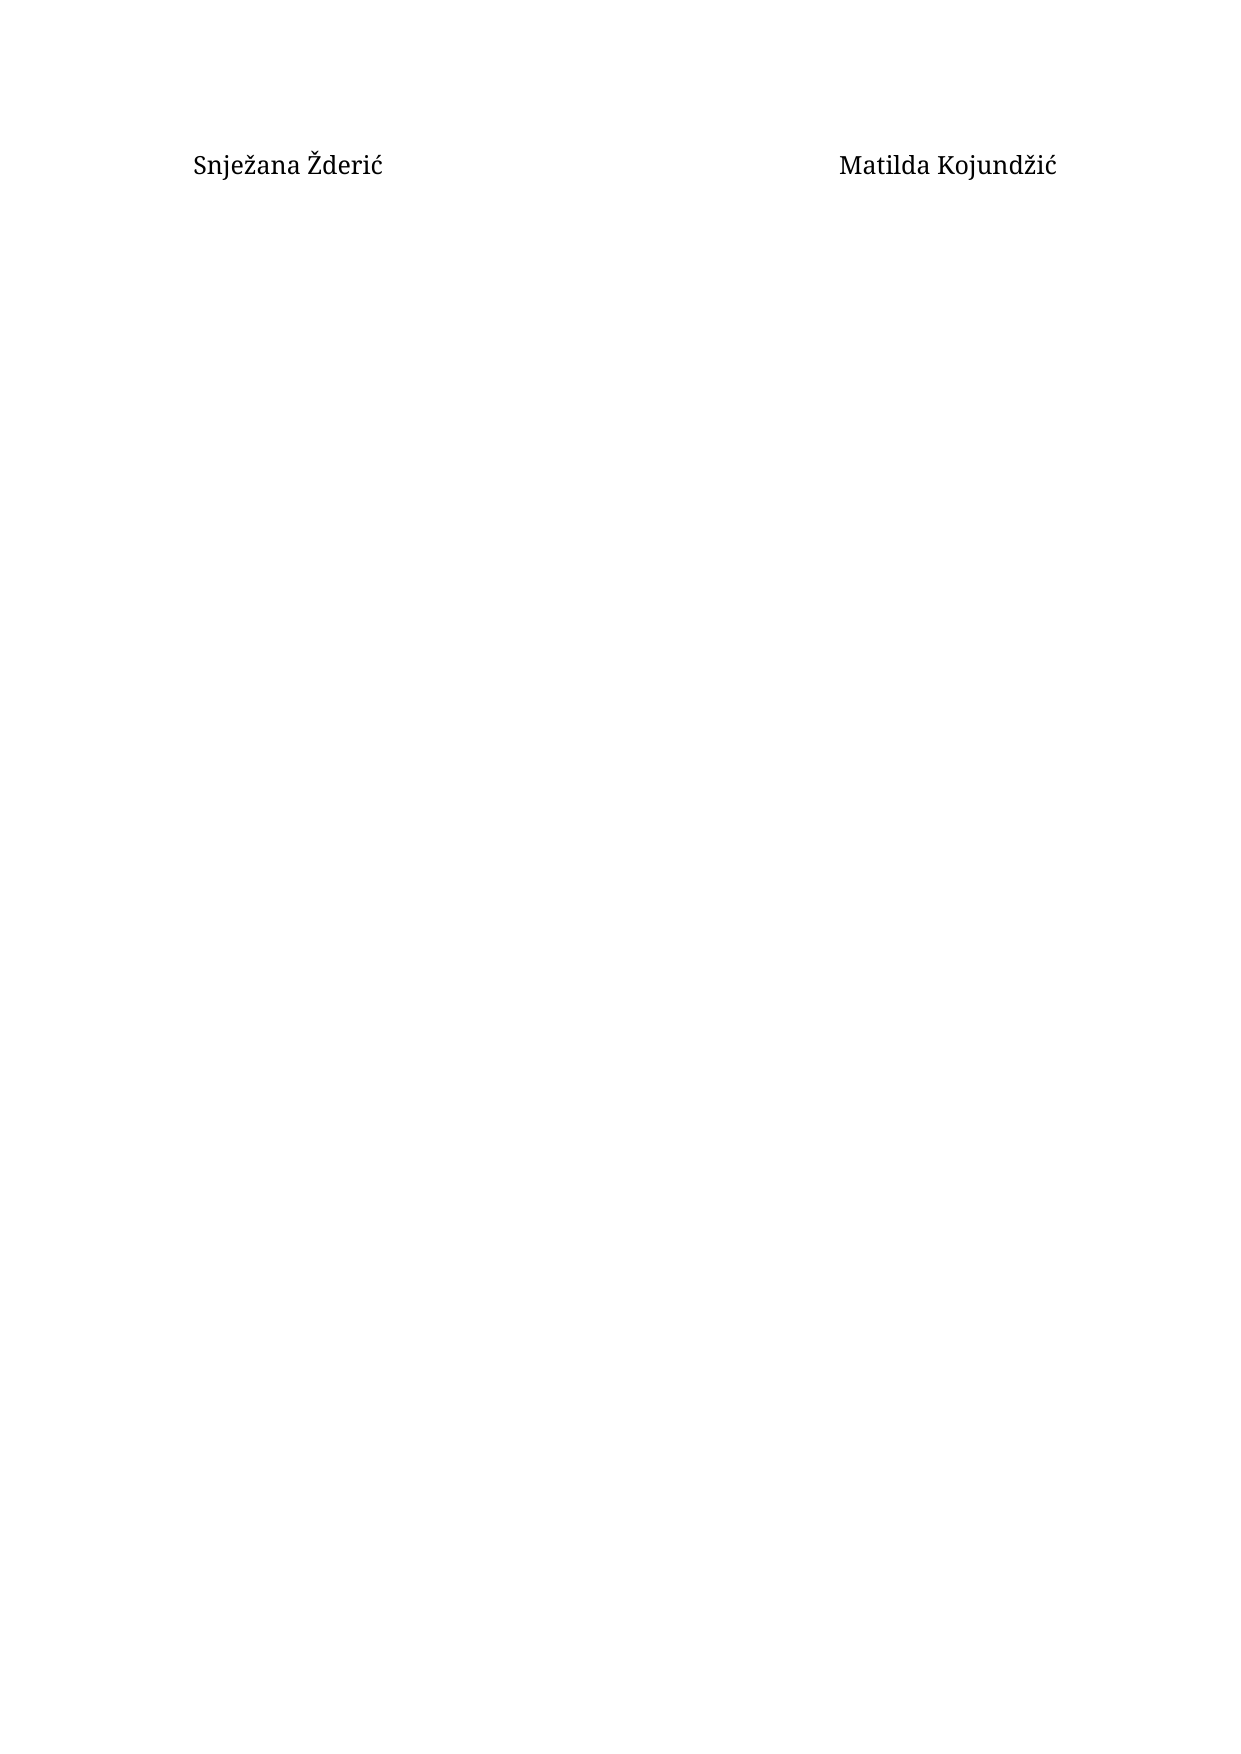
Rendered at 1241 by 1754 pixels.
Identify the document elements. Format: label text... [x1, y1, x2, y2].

text Snježana Žderić Matilda Kojundžić [148, 148, 1093, 216]
